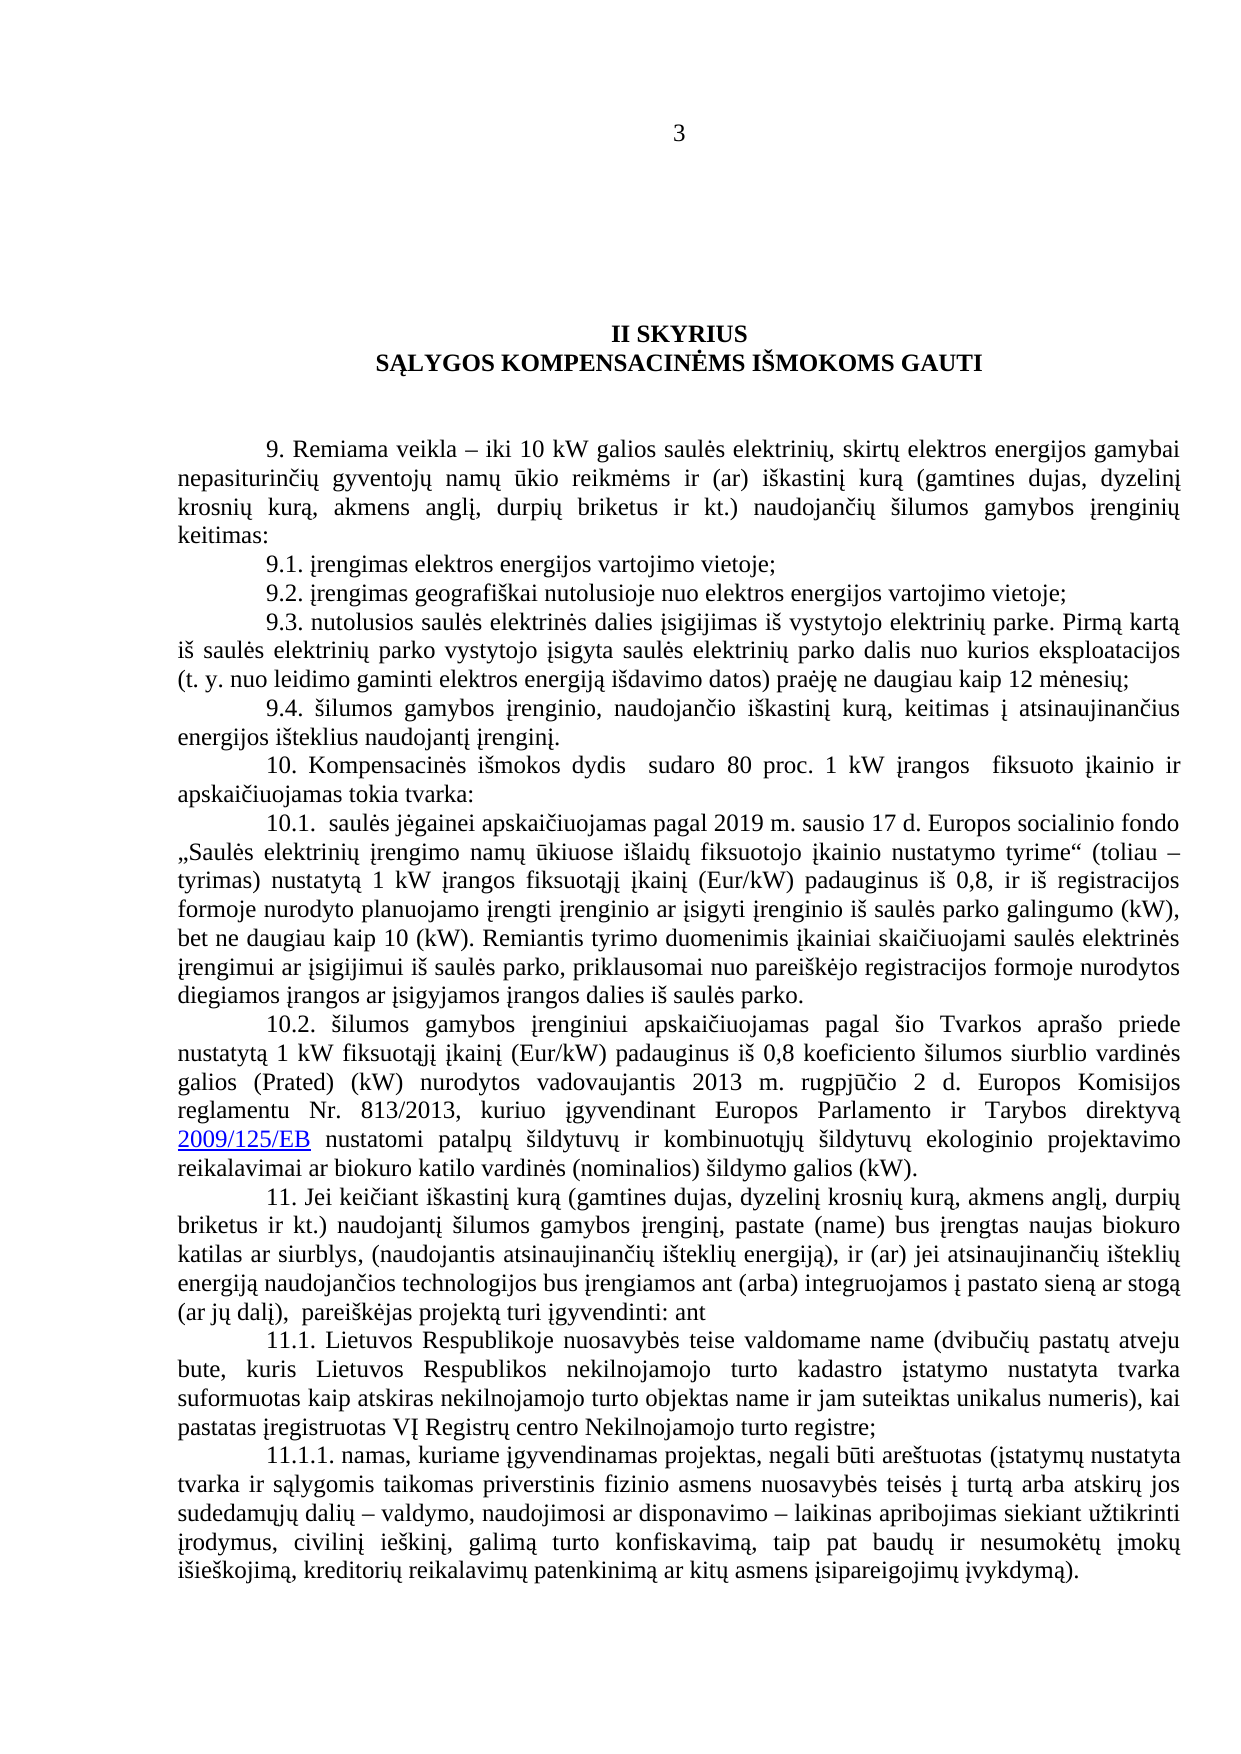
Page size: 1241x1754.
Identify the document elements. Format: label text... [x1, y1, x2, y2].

text 9.1. įrengimas elektros energijos vartojimo vietoje; [177, 549, 1181, 578]
text 9.4. šilumos gamybos įrenginio, naudojančio iškastinį kurą, keitimas į atsinaujinančius energijos išteklius naudojantį įrenginį. [177, 693, 1181, 751]
text 11. Jei keičiant iškastinį kurą (gamtines dujas, dyzelinį krosnių kurą, akmens anglį, durpių briketus ir kt.) naudojantį šilumos gamybos įrenginį, pastate (name) bus įrengtas naujas biokuro katilas ar siurblys, (naudojantis atsinaujinančių išteklių energiją), ir (ar) jei atsinaujinančių išteklių energiją naudojančios technologijos bus įrengiamos ant (arba) integruojamos į pastato sieną ar stogą (ar jų dalį), pareiškėjas projektą turi įgyvendinti: ant [177, 1182, 1181, 1326]
text 9.3. nutolusios saulės elektrinės dalies įsigijimas iš vystytojo elektrinių parke. Pirmą kartą iš saulės elektrinių parko vystytojo įsigyta saulės elektrinių parko dalis nuo kurios eksploatacijos (t. y. nuo leidimo gaminti elektros energiją išdavimo datos) praėję ne daugiau kaip 12 mėnesių; [177, 607, 1181, 693]
text II SKYRIUS [177, 319, 1181, 348]
text 10. Kompensacinės išmokos dydis sudaro 80 proc. 1 kW įrangos fiksuoto įkainio ir apskaičiuojamas tokia tvarka: [177, 751, 1181, 808]
text 9. Remiama veikla – iki 10 kW galios saulės elektrinių, skirtų elektros energijos gamybai nepasiturinčių gyventojų namų ūkio reikmėms ir (ar) iškastinį kurą (gamtines dujas, dyzelinį krosnių kurą, akmens anglį, durpių briketus ir kt.) naudojančių šilumos gamybos įrenginių keitimas: [177, 434, 1181, 549]
text 11.1.1. namas, kuriame įgyvendinamas projektas, negali būti areštuotas (įstatymų nustatyta tvarka ir sąlygomis taikomas priverstinis fizinio asmens nuosavybės teisės į turtą arba atskirų jos sudedamųjų dalių – valdymo, naudojimosi ar disponavimo – laikinas apribojimas siekiant užtikrinti įrodymus, civilinį ieškinį, galimą turto konfiskavimą, taip pat baudų ir nesumokėtų įmokų išieškojimą, kreditorių reikalavimų patenkinimą ar kitų asmens įsipareigojimų įvykdymą). [177, 1441, 1181, 1584]
text 11.1. Lietuvos Respublikoje nuosavybės teise valdomame name (dvibučių pastatų atveju bute, kuris Lietuvos Respublikos nekilnojamojo turto kadastro įstatymo nustatyta tvarka suformuotas kaip atskiras nekilnojamojo turto objektas name ir jam suteiktas unikalus numeris), kai pastatas įregistruotas VĮ Registrų centro Nekilnojamojo turto registre; [177, 1326, 1181, 1441]
text 9.2. įrengimas geografiškai nutolusioje nuo elektros energijos vartojimo vietoje; [177, 578, 1181, 607]
text 10.2. šilumos gamybos įrenginiui apskaičiuojamas pagal šio Tvarkos aprašo priede nustatytą 1 kW fiksuotąjį įkainį (Eur/kW) padauginus iš 0,8 koeficiento šilumos siurblio vardinės galios (Prated) (kW) nurodytos vadovaujantis 2013 m. rugpjūčio 2 d. Europos Komisijos reglamentu Nr. 813/2013, kuriuo įgyvendinant Europos Parlamento ir Tarybos direktyvą 2009/125/EB nustatomi patalpų šildytuvų ir kombinuotųjų šildytuvų ekologinio projektavimo reikalavimai ar biokuro katilo vardinės (nominalios) šildymo galios (kW). [177, 1009, 1181, 1182]
text SĄLYGOS KOMPENSACINĖMS IŠMOKOMS GAUTI [177, 348, 1181, 377]
text 10.1. saulės jėgainei apskaičiuojamas pagal 2019 m. sausio 17 d. Europos socialinio fondo „Saulės elektrinių įrengimo namų ūkiuose išlaidų fiksuotojo įkainio nustatymo tyrime“ (toliau – tyrimas) nustatytą 1 kW įrangos fiksuotąjį įkainį (Eur/kW) padauginus iš 0,8, ir iš registracijos formoje nurodyto planuojamo įrengti įrenginio ar įsigyti įrenginio iš saulės parko galingumo (kW), bet ne daugiau kaip 10 (kW). Remiantis tyrimo duomenimis įkainiai skaičiuojami saulės elektrinės įrengimui ar įsigijimui iš saulės parko, priklausomai nuo pareiškėjo registracijos formoje nurodytos diegiamos įrangos ar įsigyjamos įrangos dalies iš saulės parko. [177, 808, 1181, 1009]
